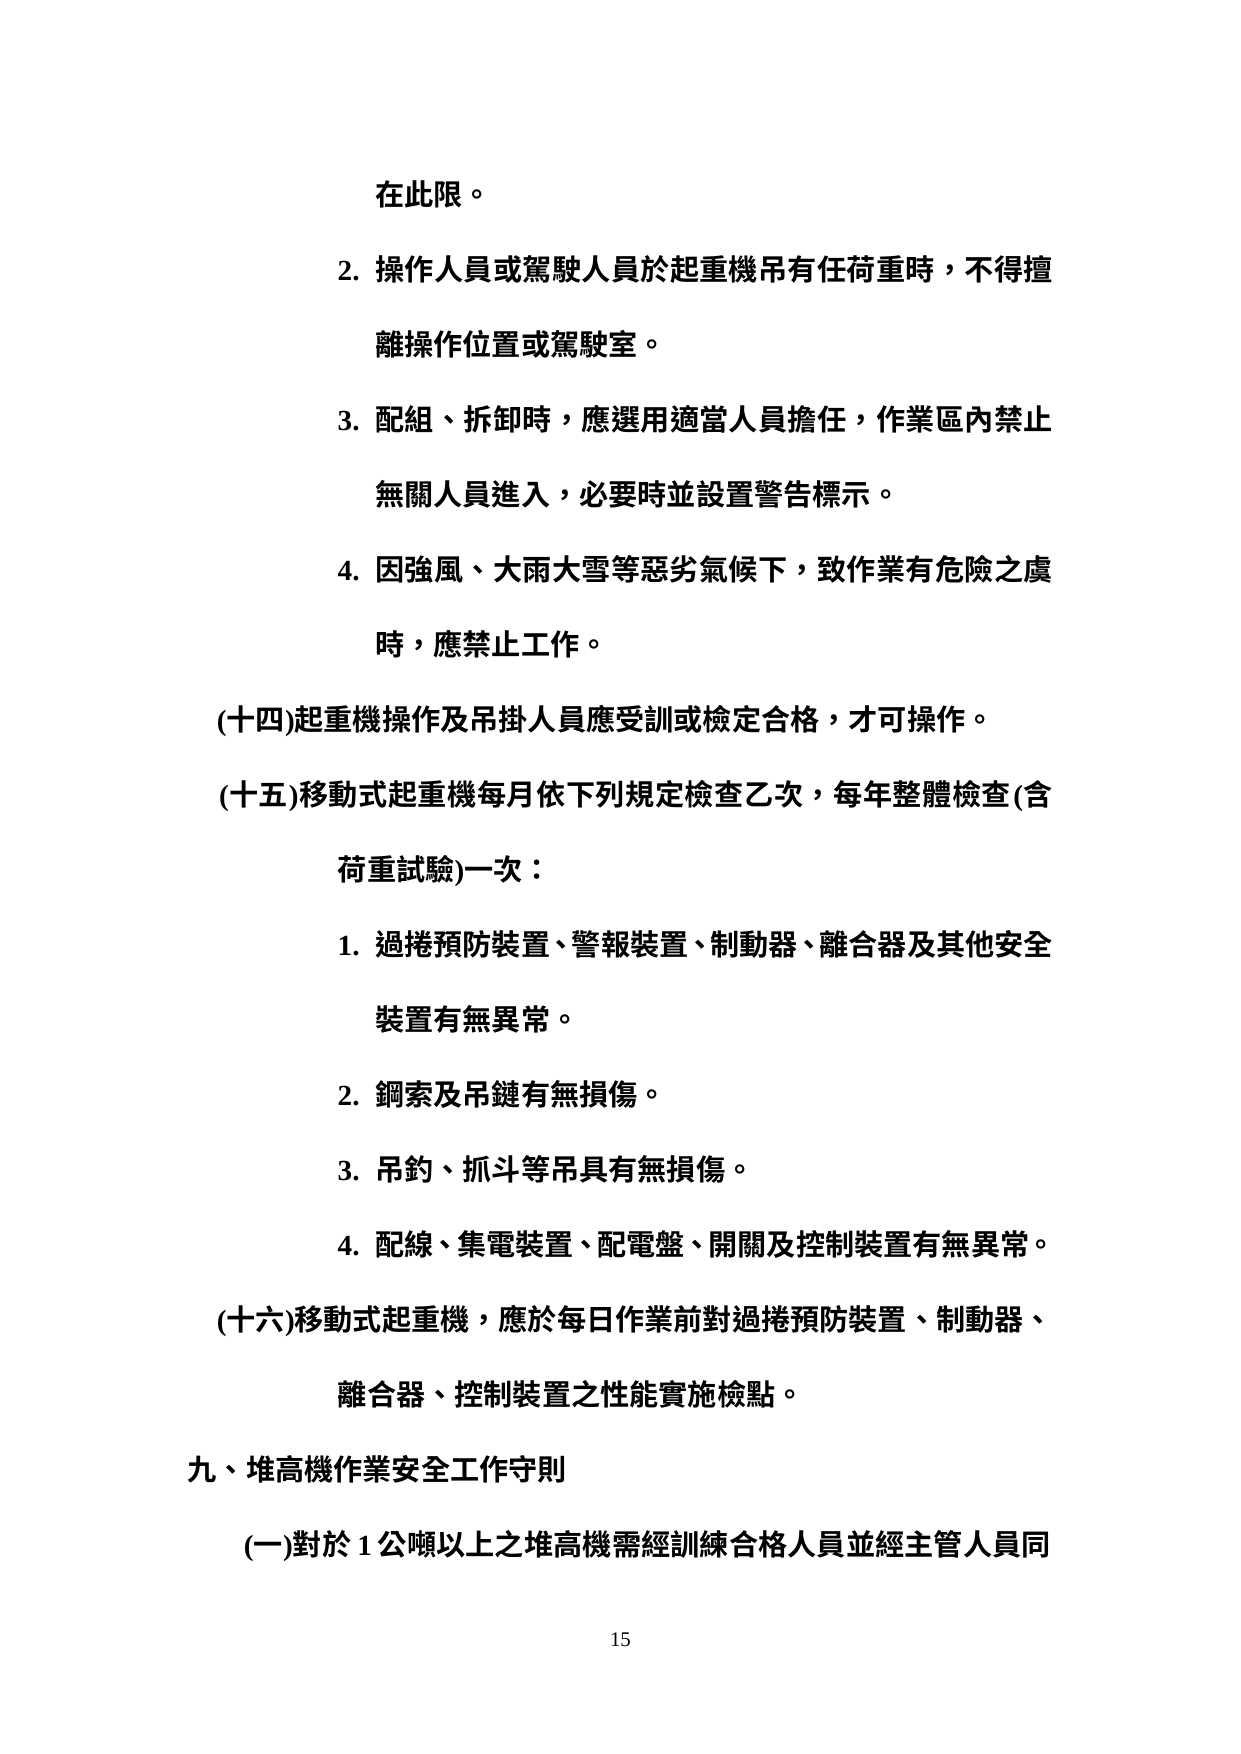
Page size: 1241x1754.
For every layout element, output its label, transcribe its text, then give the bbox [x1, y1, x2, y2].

text (十四)起重機操作及吊掛人員應受訓或檢定合格，才可操作。 [187, 680, 1053, 755]
text (一)對於1公噸以上之堆高機需經訓練合格人員並經主管人員同 [244, 1505, 1053, 1580]
text (十五)移動式起重機每月依下列規定檢查乙次，每年整體檢查(含荷重試驗)一次： [187, 755, 1053, 905]
list 鋼索及吊鏈有無損傷。 [337, 1055, 1053, 1130]
list 配線、集電裝置、配電盤、開關及控制裝置有無異常。 [337, 1205, 1053, 1280]
list 配組、拆卸時，應選用適當人員擔任，作業區內禁止無關人員進入，必要時並設置警告標示。 [337, 380, 1053, 530]
text 在此限。 [375, 155, 1053, 230]
text 九、堆高機作業安全工作守則 [187, 1430, 1053, 1505]
list 因強風、大雨大雪等惡劣氣候下，致作業有危險之虞時，應禁止工作。 [337, 530, 1053, 680]
list 過捲預防裝置、警報裝置、制動器、離合器及其他安全裝置有無異常。 [337, 905, 1053, 1055]
list 吊釣、抓斗等吊具有無損傷。 [337, 1130, 1053, 1205]
list 操作人員或駕駛人員於起重機吊有任荷重時，不得擅離操作位置或駕駛室。 [337, 230, 1053, 380]
text (十六)移動式起重機，應於每日作業前對過捲預防裝置、制動器、離合器、控制裝置之性能實施檢點。 [187, 1280, 1053, 1430]
